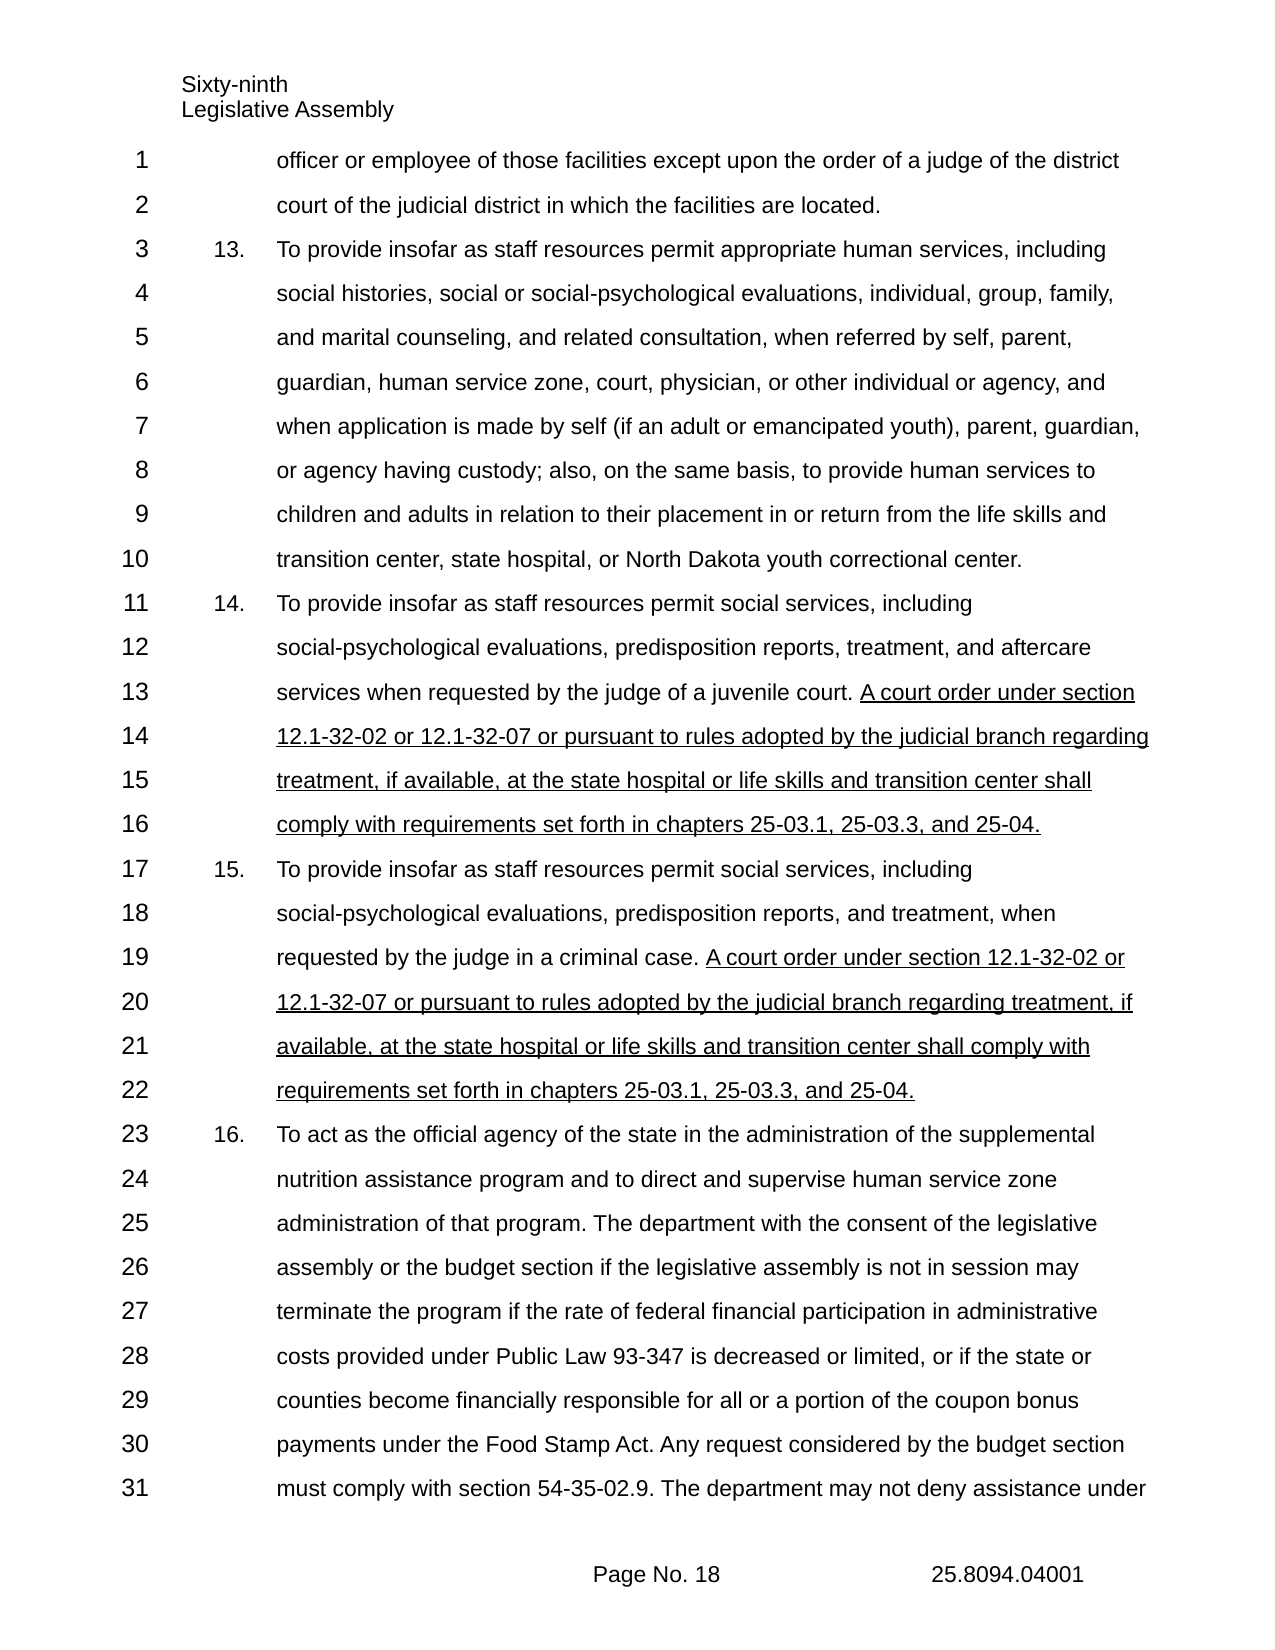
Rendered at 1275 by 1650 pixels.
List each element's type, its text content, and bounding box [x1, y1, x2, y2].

text 16. To act as the official agency of the state in the administration of the supplemental nutrition assistance program and to direct and supervise human service zone administration of that program. The department with the consent of the legislative assembly or the budget section if the legislative assembly is not in session may terminate the program if the rate of federal financial participation in administrative costs provided under Public Law 93‑347 is decreased or limited, or if the state or counties become financially responsible for all or a portion of the coupon bonus payments under the Food Stamp Act. Any request considered by the budget section must comply with section 54‑35‑02.9. The department may not deny assistance under [181, 1107, 1154, 1506]
text 13. To provide insofar as staff resources permit appropriate human services, including social histories, social or social‑psychological evaluations, individual, group, family, and marital counseling, and related consultation, when referred by self, parent, guardian, human service zone, court, physician, or other individual or agency, and when application is made by self (if an adult or emancipated youth), parent, guardian, or agency having custody; also, on the same basis, to provide human services to children and adults in relation to their placement in or return from the life skills and transition center, state hospital, or North Dakota youth correctional center. [181, 222, 1154, 576]
text officer or employee of those facilities except upon the order of a judge of the district court of the judicial district in which the facilities are located. [181, 133, 1154, 222]
text 15. To provide insofar as staff resources permit social services, including social‑psychological evaluations, predisposition reports, and treatment, when requested by the judge in a criminal case. A court order under section 12.1‑32‑02 or 12.1‑32‑07 or pursuant to rules adopted by the judicial branch regarding treatment, if available, at the state hospital or life skills and transition center shall comply with requirements set forth in chapters 25‑03.1, 25‑03.3, and 25‑04. [181, 842, 1154, 1107]
text 14. To provide insofar as staff resources permit social services, including social‑psychological evaluations, predisposition reports, treatment, and aftercare services when requested by the judge of a juvenile court. A court order under section 12.1‑32‑02 or 12.1‑32‑07 or pursuant to rules adopted by the judicial branch regarding treatment, if available, at the state hospital or life skills and transition center shall comply with requirements set forth in chapters 25‑03.1, 25‑03.3, and 25‑04. [181, 576, 1154, 842]
